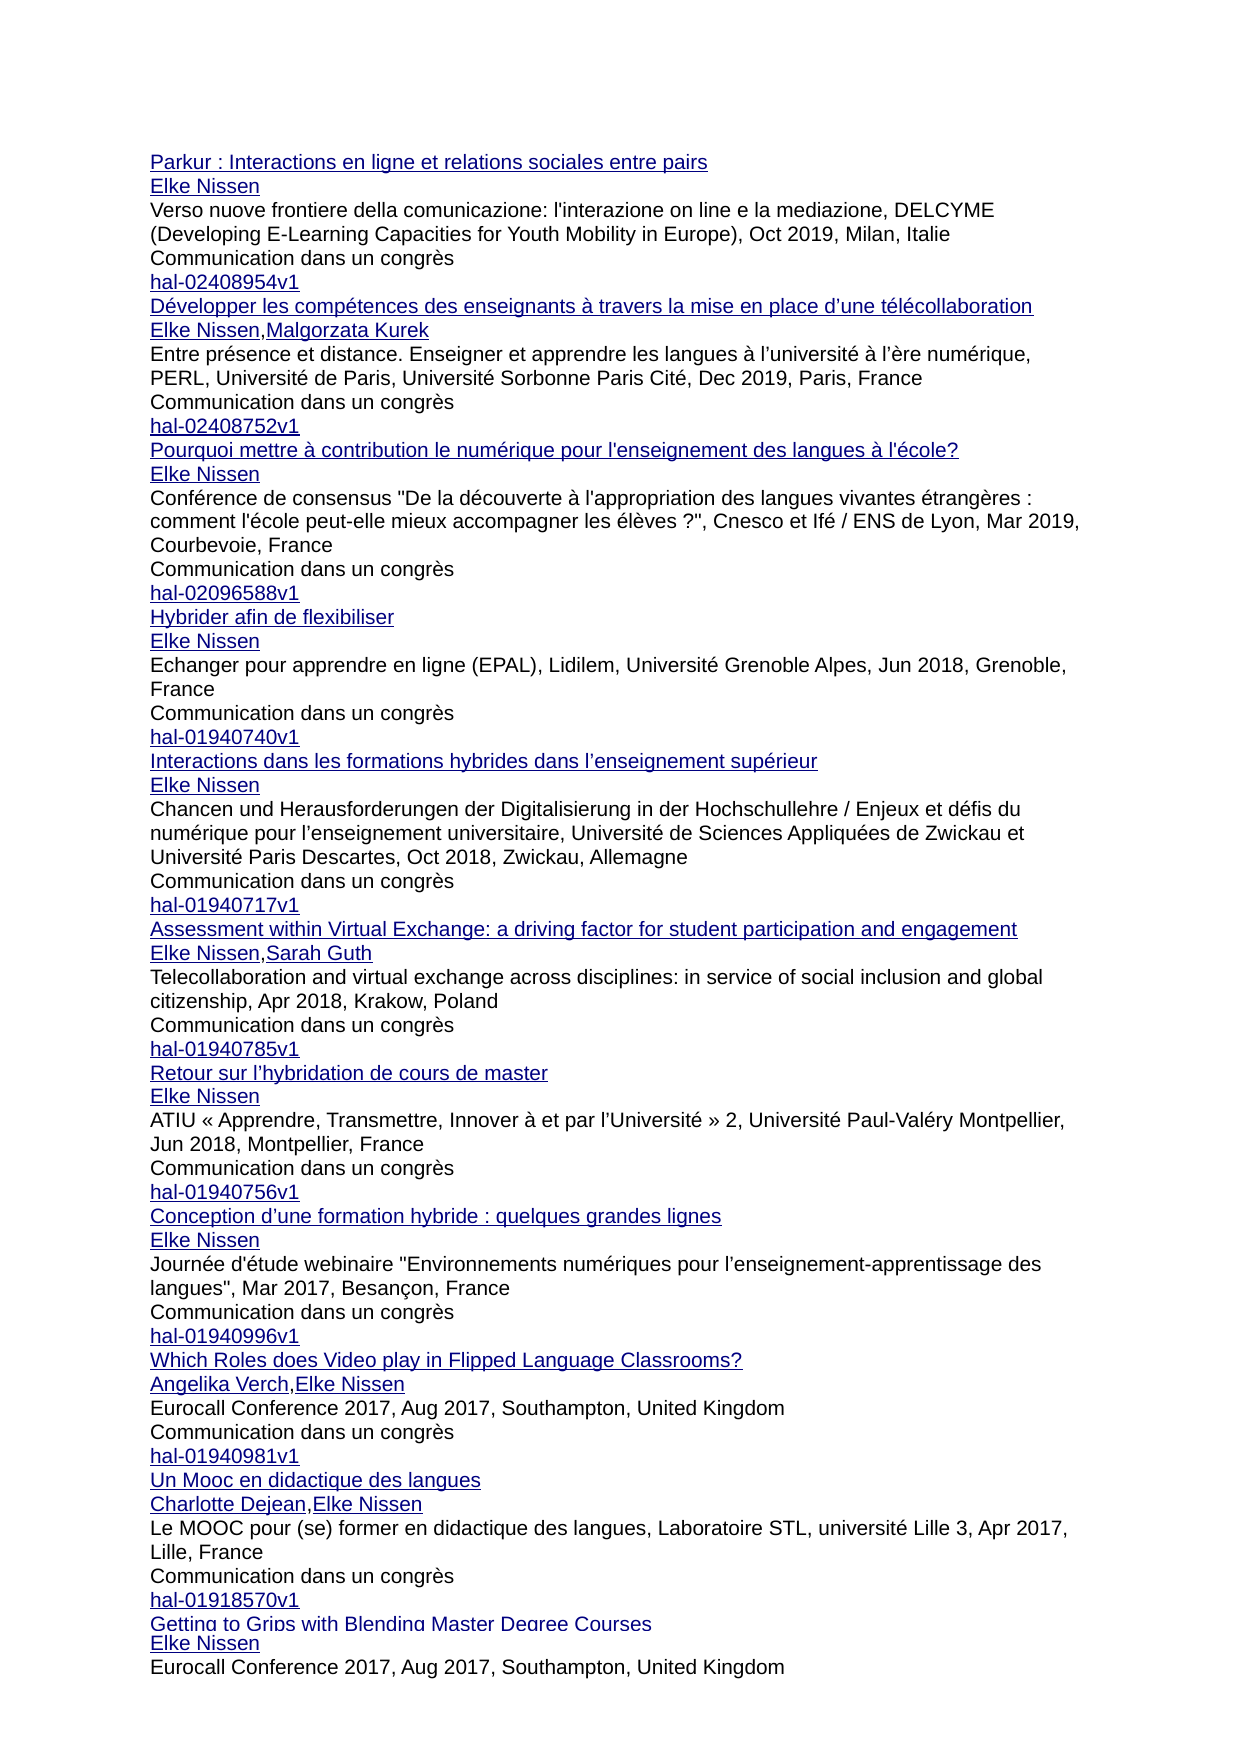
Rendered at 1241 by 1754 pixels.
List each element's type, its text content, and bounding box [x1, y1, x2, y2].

table_cell Hybrider afin de flexibiliser Elke Nissen Echanger pour apprendre en ligne (EPAL), Lidilem, Université Grenoble Alpes, Jun 2018, Grenoble, France Communication dans un congrès hal-01940740v1 [150, 605, 1090, 749]
table_cell Which Roles does Video play in Flipped Language Classrooms? Angelika Verch,Elke Nissen Eurocall Conference 2017, Aug 2017, Southampton, United Kingdom Communication dans un congrès hal-01940981v1 [150, 1348, 1090, 1468]
table_cell Interactions dans les formations hybrides dans l’enseignement supérieur Elke Nissen Chancen und Herausforderungen der Digitalisierung in der Hochschullehre / Enjeux et défis du numérique pour l’enseignement universitaire, Université de Sciences Appliquées de Zwickau et Université Paris Descartes, Oct 2018, Zwickau, Allemagne Communication dans un congrès hal-01940717v1 [150, 749, 1090, 917]
table_cell Assessment within Virtual Exchange: a driving factor for student participation and engagement Elke Nissen,Sarah Guth Telecollaboration and virtual exchange across disciplines: in service of social inclusion and global citizenship, Apr 2018, Krakow, Poland Communication dans un congrès hal-01940785v1 [150, 917, 1090, 1060]
table_cell Un Mooc en didactique des langues Charlotte Dejean,Elke Nissen Le MOOC pour (se) former en didactique des langues, Laboratoire STL, université Lille 3, Apr 2017, Lille, France Communication dans un congrès hal-01918570v1 [150, 1468, 1090, 1611]
table_cell Getting to Grips with Blending Master Degree Courses Elke Nissen Eurocall Conference 2017, Aug 2017, Southampton, United Kingdom [150, 1611, 1090, 1679]
table_cell Retour sur l’hybridation de cours de master Elke Nissen ATIU « Apprendre, Transmettre, Innover à et par l’Université » 2, Université Paul-Valéry Montpellier, Jun 2018, Montpellier, France Communication dans un congrès hal-01940756v1 [150, 1060, 1090, 1204]
table_cell Conception d’une formation hybride : quelques grandes lignes Elke Nissen Journée d'étude webinaire "Environnements numériques pour l’enseignement-apprentissage des langues", Mar 2017, Besançon, France Communication dans un congrès hal-01940996v1 [150, 1204, 1090, 1348]
table_cell Parkur : Interactions en ligne et relations sociales entre pairs Elke Nissen Verso nuove frontiere della comunicazione: l'interazione on line e la mediazione, DELCYME (Developing E-Learning Capacities for Youth Mobility in Europe), Oct 2019, Milan, Italie Communication dans un congrès hal-02408954v1 [150, 150, 1090, 294]
table_cell Développer les compétences des enseignants à travers la mise en place d’une télécollaboration Elke Nissen,Malgorzata Kurek Entre présence et distance. Enseigner et apprendre les langues à l’université à l’ère numérique, PERL, Université de Paris, Université Sorbonne Paris Cité, Dec 2019, Paris, France Communication dans un congrès hal-02408752v1 [150, 294, 1090, 437]
table_cell Pourquoi mettre à contribution le numérique pour l'enseignement des langues à l'école? Elke Nissen Conférence de consensus "De la découverte à l'appropriation des langues vivantes étrangères : comment l'école peut-elle mieux accompagner les élèves ?", Cnesco et Ifé / ENS de Lyon, Mar 2019, Courbevoie, France Communication dans un congrès hal-02096588v1 [150, 438, 1090, 605]
